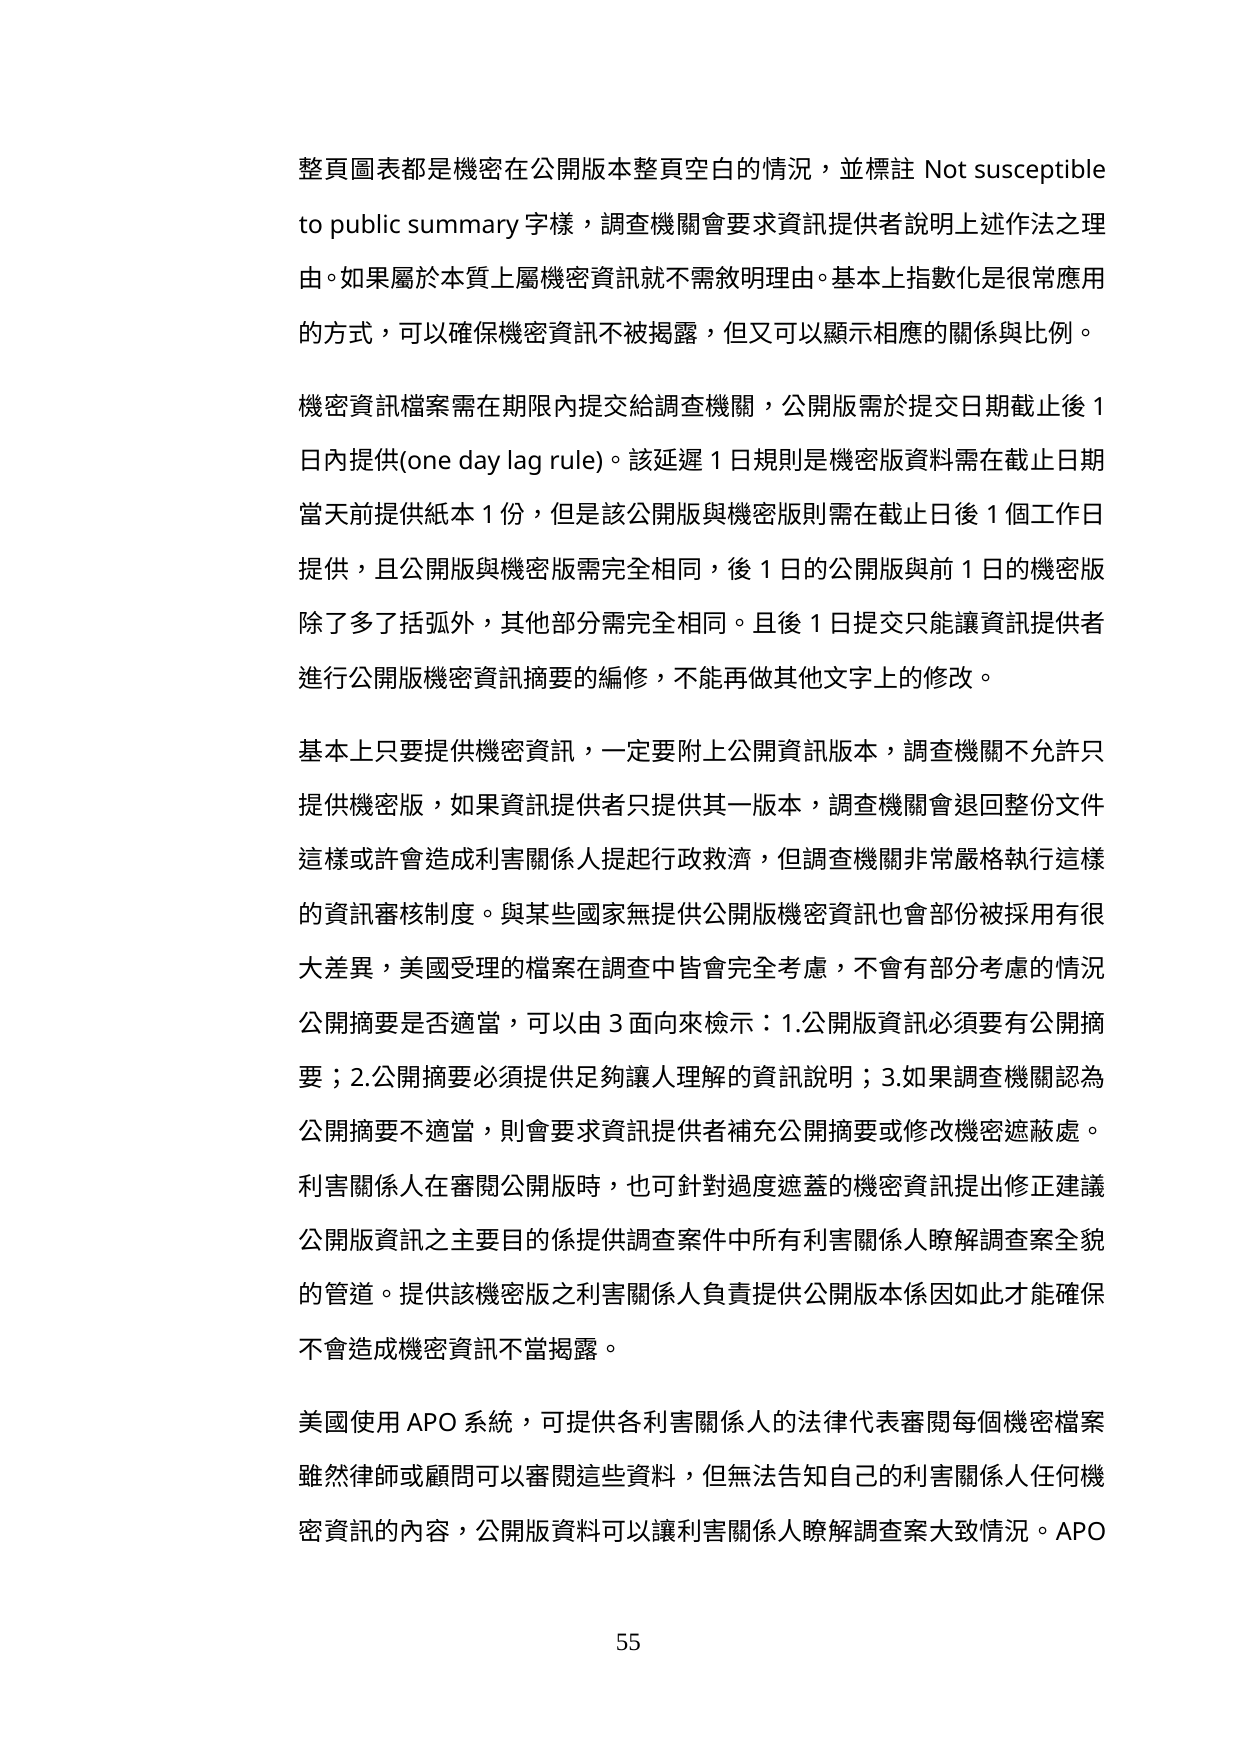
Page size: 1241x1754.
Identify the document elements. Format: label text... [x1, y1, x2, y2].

list 整頁圖表都是機密在公開版本整頁空白的情況，並標註Not susceptible to public summary字樣，調查機關會要求資訊提供者說明上述作法之理由。如果屬於本質上屬機密資訊就不需敘明理由。基本上指數化是很常應用的方式，可以確保機密資訊不被揭露，但又可以顯示相應的關係與比例。 [221, 150, 1106, 349]
text 機密資訊檔案需在期限內提交給調查機關，公開版需於提交日期截止後1日內提供(one day lag rule)。該延遲1日規則是機密版資料需在截止日期當天前提供紙本1份，但是該公開版與機密版則需在截止日後1個工作日提供，且公開版與機密版需完全相同，後1日的公開版與前1日的機密版除了多了括弧外，其他部分需完全相同。且後1日提交只能讓資訊提供者進行公開版機密資訊摘要的編修，不能再做其他文字上的修改。 [299, 386, 1106, 694]
text 美國使用APO系統，可提供各利害關係人的法律代表審閱每個機密檔案，雖然律師或顧問可以審閱這些資料，但無法告知自己的利害關係人任何機密資訊的內容，公開版資料可以讓利害關係人瞭解調查案大致情況。APO系統的優勢是提供一個有限制的檔案取得管道，讓利害關係人提供資訊保障自己的權益。APO單位會依案件的不同，整合成1個小組來進行調查程序，並由1位專員負，對案件也最為瞭解。APO單位中的人員皆有權限閱覽所有機密檔案，單位人員彼此之間如有發現公開版與機密版問題，會提醒承辦人注意並修正。操作系統及資料格式及內容判斷具有專業性，故APO持續提供大量教育訓練給新進人員、現任人員及律師事務所等。 [299, 1402, 1106, 1547]
text 基本上只要提供機密資訊，一定要附上公開資訊版本，調查機關不允許只提供機密版，如果資訊提供者只提供其一版本，調查機關會退回整份文件。這樣或許會造成利害關係人提起行政救濟，但調查機關非常嚴格執行這樣的資訊審核制度。與某些國家無提供公開版機密資訊也會部份被採用有很大差異，美國受理的檔案在調查中皆會完全考慮，不會有部分考慮的情況。公開摘要是否適當，可以由3面向來檢示：1.公開版資訊必須要有公開摘要；2.公開摘要必須提供足夠讓人理解的資訊說明；3.如果調查機關認為公開摘要不適當，則會要求資訊提供者補充公開摘要或修改機密遮蔽處。利害關係人在審閱公開版時，也可針對過度遮蓋的機密資訊提出修正建議。公開版資訊之主要目的係提供調查案件中所有利害關係人瞭解調查案全貌的管道。提供該機密版之利害關係人負責提供公開版本係因如此才能確保不會造成機密資訊不當揭露。 [299, 731, 1106, 1366]
